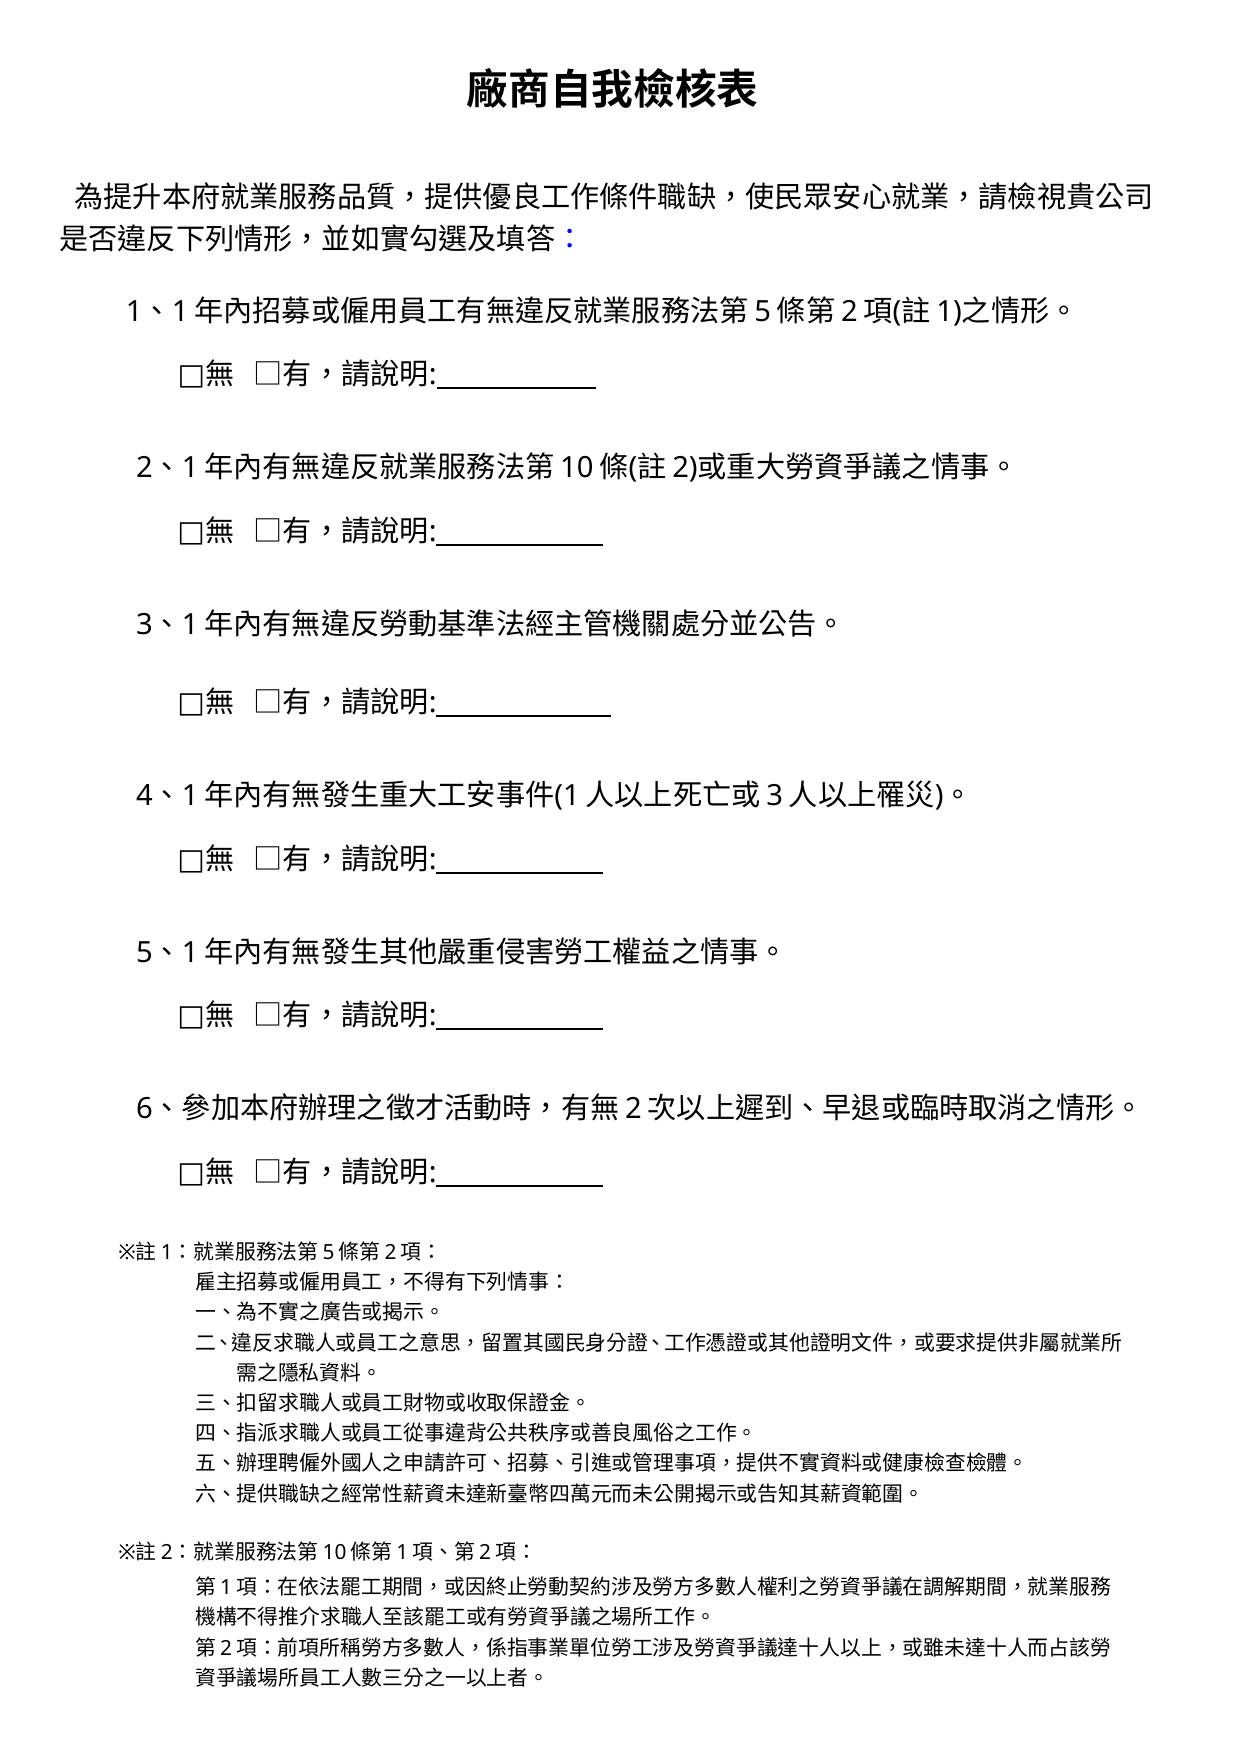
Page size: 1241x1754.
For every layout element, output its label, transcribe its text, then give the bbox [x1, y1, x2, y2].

text □無 □有，請說明: [165, 507, 1181, 550]
text 為提升本府就業服務品質，提供優良工作條件職缺，使民眾安心就業，請檢視貴公司是否違反下列情形，並如實勾選及填答： [59, 173, 1165, 258]
text 3、1年內有無違反勞動基準法經主管機關處分並公告。 [59, 601, 1181, 643]
text 三、扣留求職人或員工財物或收取保證金。 [195, 1386, 1163, 1416]
text □無 □有，請說明: [118, 351, 1163, 393]
text □無 □有，請說明: [165, 835, 1181, 878]
text 二、違反求職人或員工之意思，留置其國民身分證、工作憑證或其他證明文件，或要求提供非屬就業所需之隱私資料。 [195, 1326, 1122, 1386]
text 5、1年內有無發生其他嚴重侵害勞工權益之情事。 [59, 928, 1181, 971]
text 4、1年內有無發生重大工安事件(1人以上死亡或3人以上罹災)。 [59, 772, 1181, 814]
text □無 □有，請說明: [165, 992, 1181, 1034]
text □無 □有，請說明: [165, 679, 1181, 721]
text 六、提供職缺之經常性薪資未達新臺幣四萬元而未公開揭示或告知其薪資範圍。 [195, 1477, 1163, 1507]
text 第1項：在依法罷工期間，或因終止勞動契約涉及勞方多數人權利之勞資爭議在調解期間，就業服務機構不得推介求職人至該罷工或有勞資爭議之場所工作。 [195, 1570, 1128, 1631]
text 廠商自我檢核表 [59, 56, 1165, 117]
text □無 □有，請說明: [165, 1148, 1181, 1191]
text 第2項：前項所稱勞方多數人，係指事業單位勞工涉及勞資爭議達十人以上，或雖未達十人而占該勞資爭議場所員工人數三分之一以上者。 [195, 1631, 1116, 1691]
text 1、1年內招募或僱用員工有無違反就業服務法第5條第2項(註1)之情形。 [59, 287, 1163, 330]
text ※註1：就業服務法第5條第2項： [59, 1235, 1163, 1265]
text 雇主招募或僱用員工，不得有下列情事： [59, 1265, 1163, 1296]
text 6、參加本府辦理之徵才活動時，有無2次以上遲到、早退或臨時取消之情形。 [59, 1085, 1181, 1127]
text 四、指派求職人或員工從事違背公共秩序或善良風俗之工作。 [195, 1416, 1163, 1447]
text 五、辦理聘僱外國人之申請許可、招募、引進或管理事項，提供不實資料或健康檢查檢體。 [195, 1447, 1163, 1477]
text 2、1年內有無違反就業服務法第10條(註2)或重大勞資爭議之情事。 [59, 444, 1163, 486]
text 一、為不實之廣告或揭示。 [59, 1296, 1163, 1326]
text ※註2：就業服務法第10條第1項、第2項： [100, 1535, 1181, 1566]
